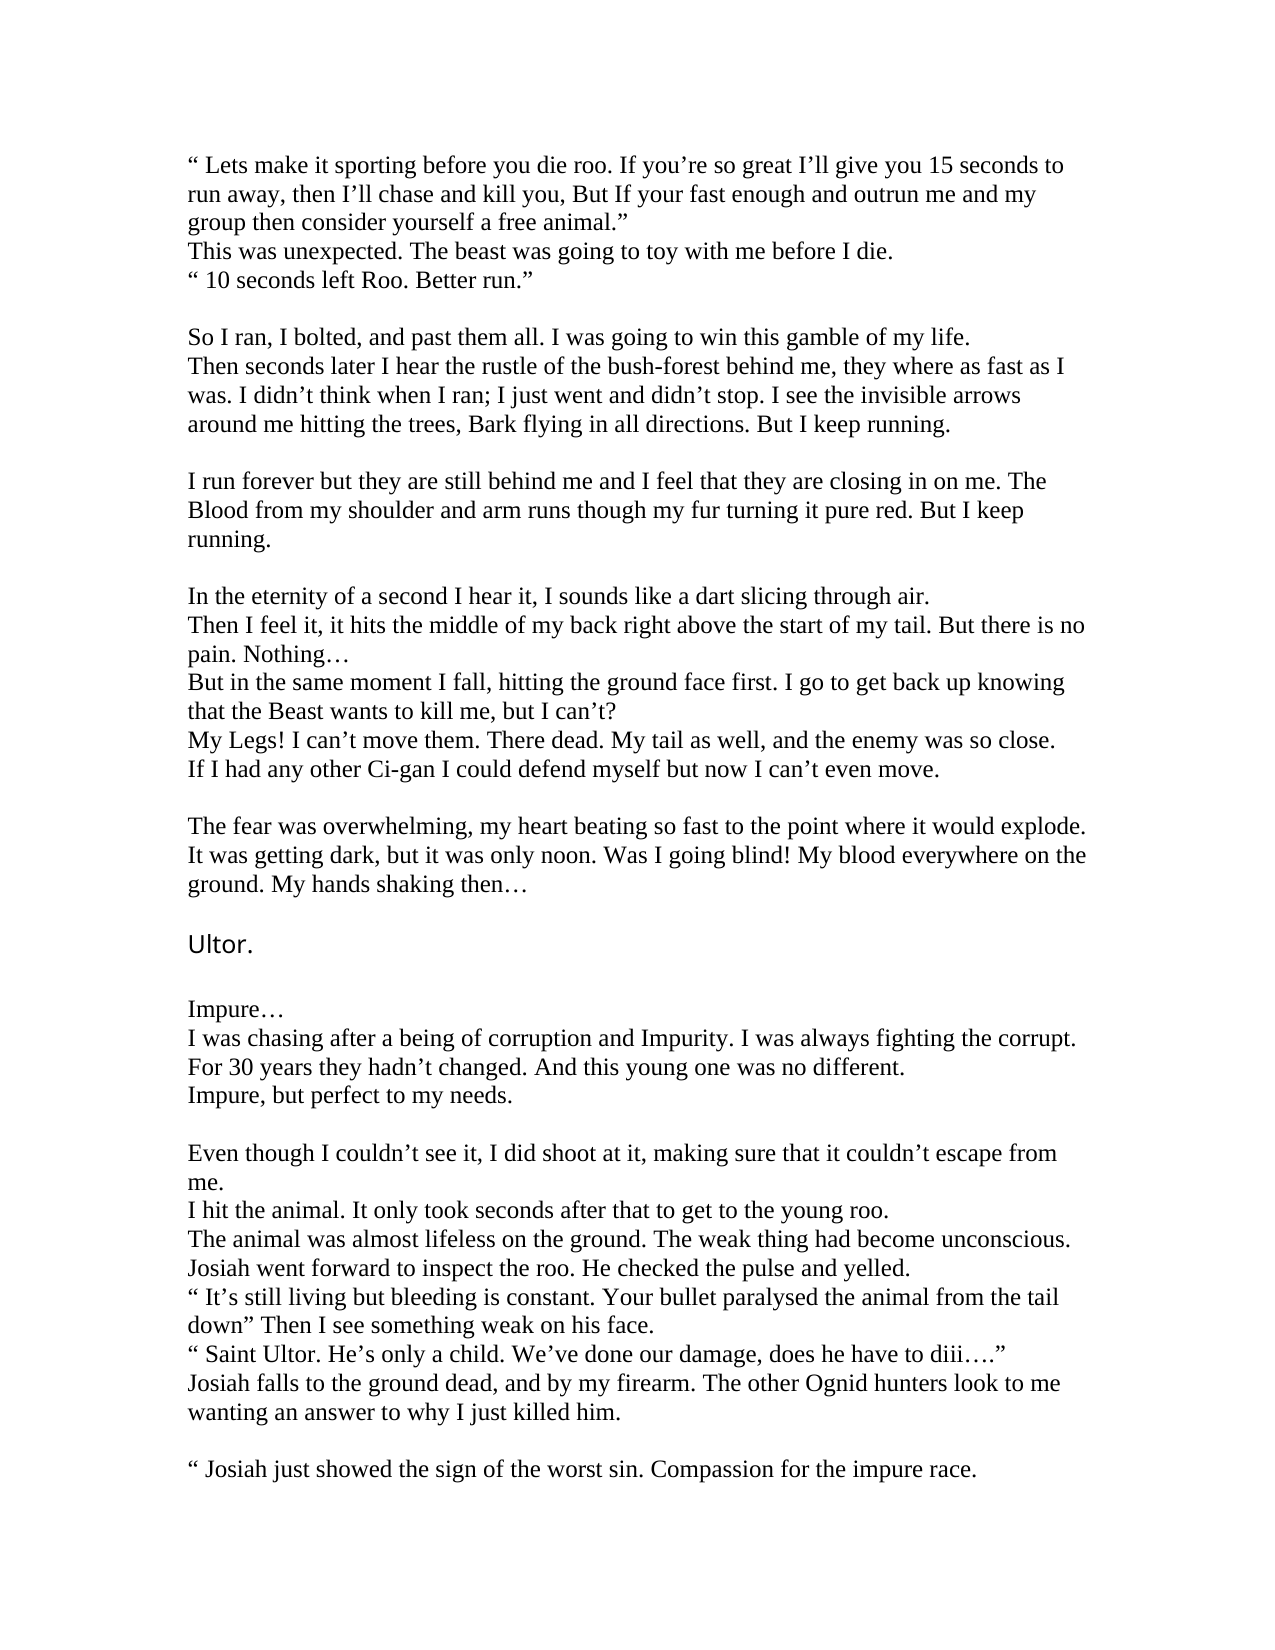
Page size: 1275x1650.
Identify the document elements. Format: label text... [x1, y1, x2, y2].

text “ 10 seconds left Roo. Better run.” [187, 265, 1087, 294]
text The animal was almost lifeless on the ground. The weak thing had become unconscious. [187, 1224, 1087, 1253]
text The fear was overwhelming, my heart beating so fast to the point where it would explode. [187, 811, 1087, 840]
text Impure… [187, 994, 1087, 1023]
text “ It’s still living but bleeding is constant. Your bullet paralysed the animal from the tail down” Then I see something weak on his face. [187, 1282, 1087, 1339]
text If I had any other Ci-gan I could defend myself but now I can’t even move. [187, 754, 1087, 782]
text This was unexpected. The beast was going to toy with me before I die. [187, 236, 1087, 265]
text Even though I couldn’t see it, I did shoot at it, making sure that it couldn’t escape from me. [187, 1138, 1087, 1196]
text “ Lets make it sporting before you die roo. If you’re so great I’ll give you 15 seconds to run away, then I’ll chase and kill you, But If your fast enough and outrun me and my group then consider yourself a free animal.” [187, 150, 1087, 236]
text Then I feel it, it hits the middle of my back right above the start of my tail. But there is no pain. Nothing… [187, 610, 1087, 667]
text Josiah went forward to inspect the roo. He checked the pulse and yelled. [187, 1253, 1087, 1282]
text Ultor. [187, 926, 1087, 960]
text “ Josiah just showed the sign of the worst sin. Compassion for the impure race. [187, 1454, 1087, 1483]
text I run forever but they are still behind me and I feel that they are closing in on me. The Blood from my shoulder and arm runs though my fur turning it pure red. But I keep running. [187, 466, 1087, 552]
text My Legs! I can’t move them. There dead. My tail as well, and the enemy was so close. [187, 725, 1087, 754]
text But in the same moment I fall, hitting the ground face first. I go to get back up knowing that the Beast wants to kill me, but I can’t? [187, 667, 1087, 725]
text I hit the animal. It only took seconds after that to get to the young roo. [187, 1196, 1087, 1224]
text So I ran, I bolted, and past them all. I was going to win this gamble of my life. [187, 322, 1087, 351]
text Then seconds later I hear the rustle of the bush-forest behind me, they where as fast as I was. I didn’t think when I ran; I just went and didn’t stop. I see the invisible arrows around me hitting the trees, Bark flying in all directions. But I keep running. [187, 351, 1087, 437]
text “ Saint Ultor. He’s only a child. We’ve done our damage, does he have to diii….” [187, 1339, 1087, 1368]
text It was getting dark, but it was only noon. Was I going blind! My blood everywhere on the ground. My hands shaking then… [187, 840, 1087, 897]
text In the eternity of a second I hear it, I sounds like a dart slicing through air. [187, 581, 1087, 610]
text Impure, but perfect to my needs. [187, 1081, 1087, 1109]
text Josiah falls to the ground dead, and by my firearm. The other Ognid hunters look to me wanting an answer to why I just killed him. [187, 1368, 1087, 1426]
text I was chasing after a being of corruption and Impurity. I was always fighting the corrupt. For 30 years they hadn’t changed. And this young one was no different. [187, 1023, 1087, 1081]
